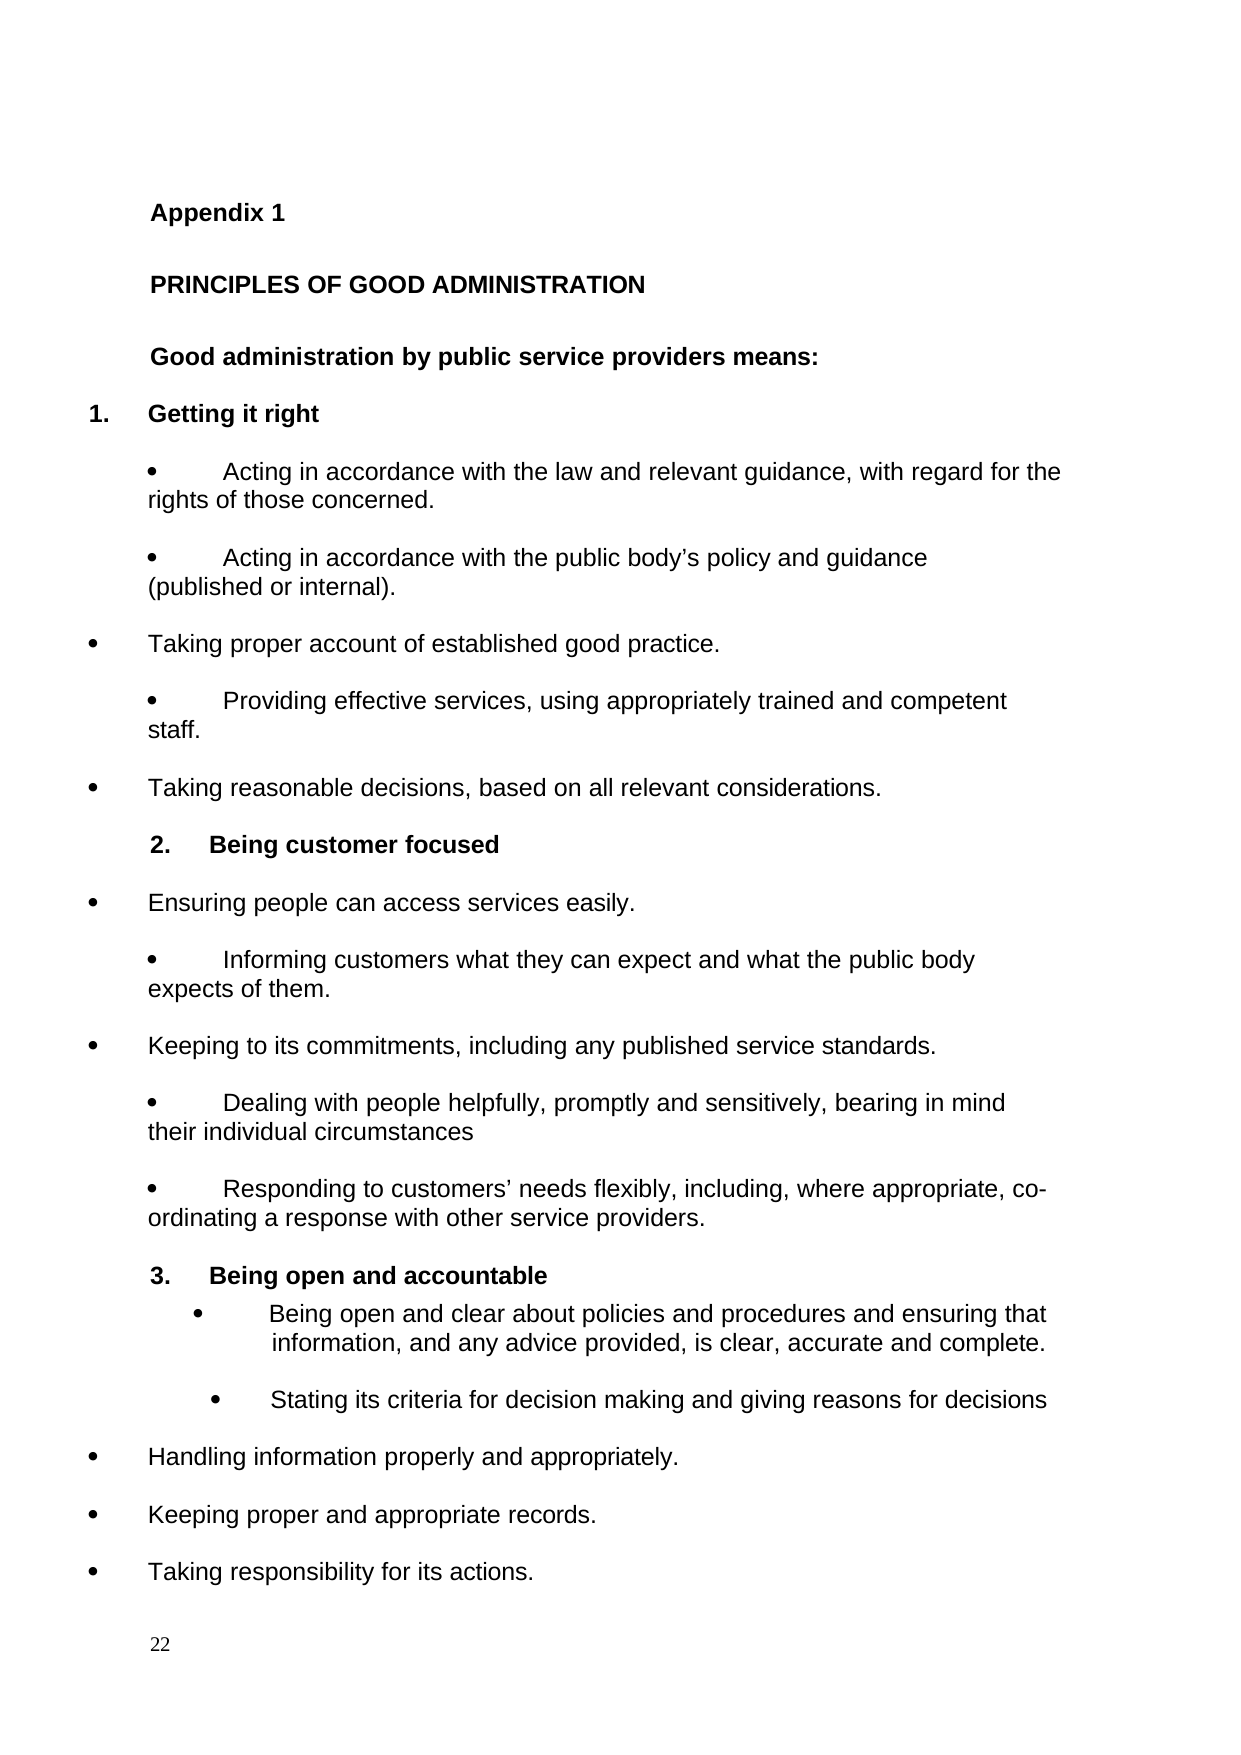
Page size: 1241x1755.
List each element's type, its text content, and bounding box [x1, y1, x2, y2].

text Appendix 1 [150, 198, 1241, 227]
list Responding to customers’ needs flexibly, including, where appropriate, co-ordinating a response with other service providers. [148, 1174, 1051, 1232]
list Taking reasonable decisions, based on all relevant considerations. [89, 773, 1241, 801]
list Taking responsibility for its actions. [89, 1557, 1241, 1586]
list Getting it right [89, 399, 1241, 428]
list Handling information properly and appropriately. [89, 1442, 1241, 1471]
list Acting in accordance with the law and relevant guidance, with regard for the rights of those concerned. [148, 457, 1065, 514]
list Informing customers what they can expect and what the public body expects of them. [148, 945, 1021, 1002]
list Keeping to its commitments, including any published service standards. [89, 1031, 1241, 1060]
text PRINCIPLES OF GOOD ADMINISTRATION [150, 270, 1241, 298]
list Ensuring people can access services easily. [89, 888, 1241, 916]
list Keeping proper and appropriate records. [89, 1500, 1241, 1528]
list Being open and clear about policies and procedures and ensuring that information, and any advice provided, is clear, accurate and complete. [148, 1299, 1046, 1356]
list Taking proper account of established good practice. [89, 629, 1241, 658]
list Stating its criteria for decision making and giving reasons for decisions [148, 1385, 1047, 1413]
list Acting in accordance with the public body’s policy and guidance (published or internal). [148, 543, 973, 601]
list Being customer focused [150, 830, 1241, 859]
list Dealing with people helpfully, promptly and sensitively, bearing in mind their individual circumstances [148, 1088, 1051, 1146]
text Good administration by public service providers means: [150, 342, 1241, 370]
list Providing effective services, using appropriately trained and competent staff. [148, 686, 1053, 744]
list Being open and accountable [150, 1261, 1241, 1289]
